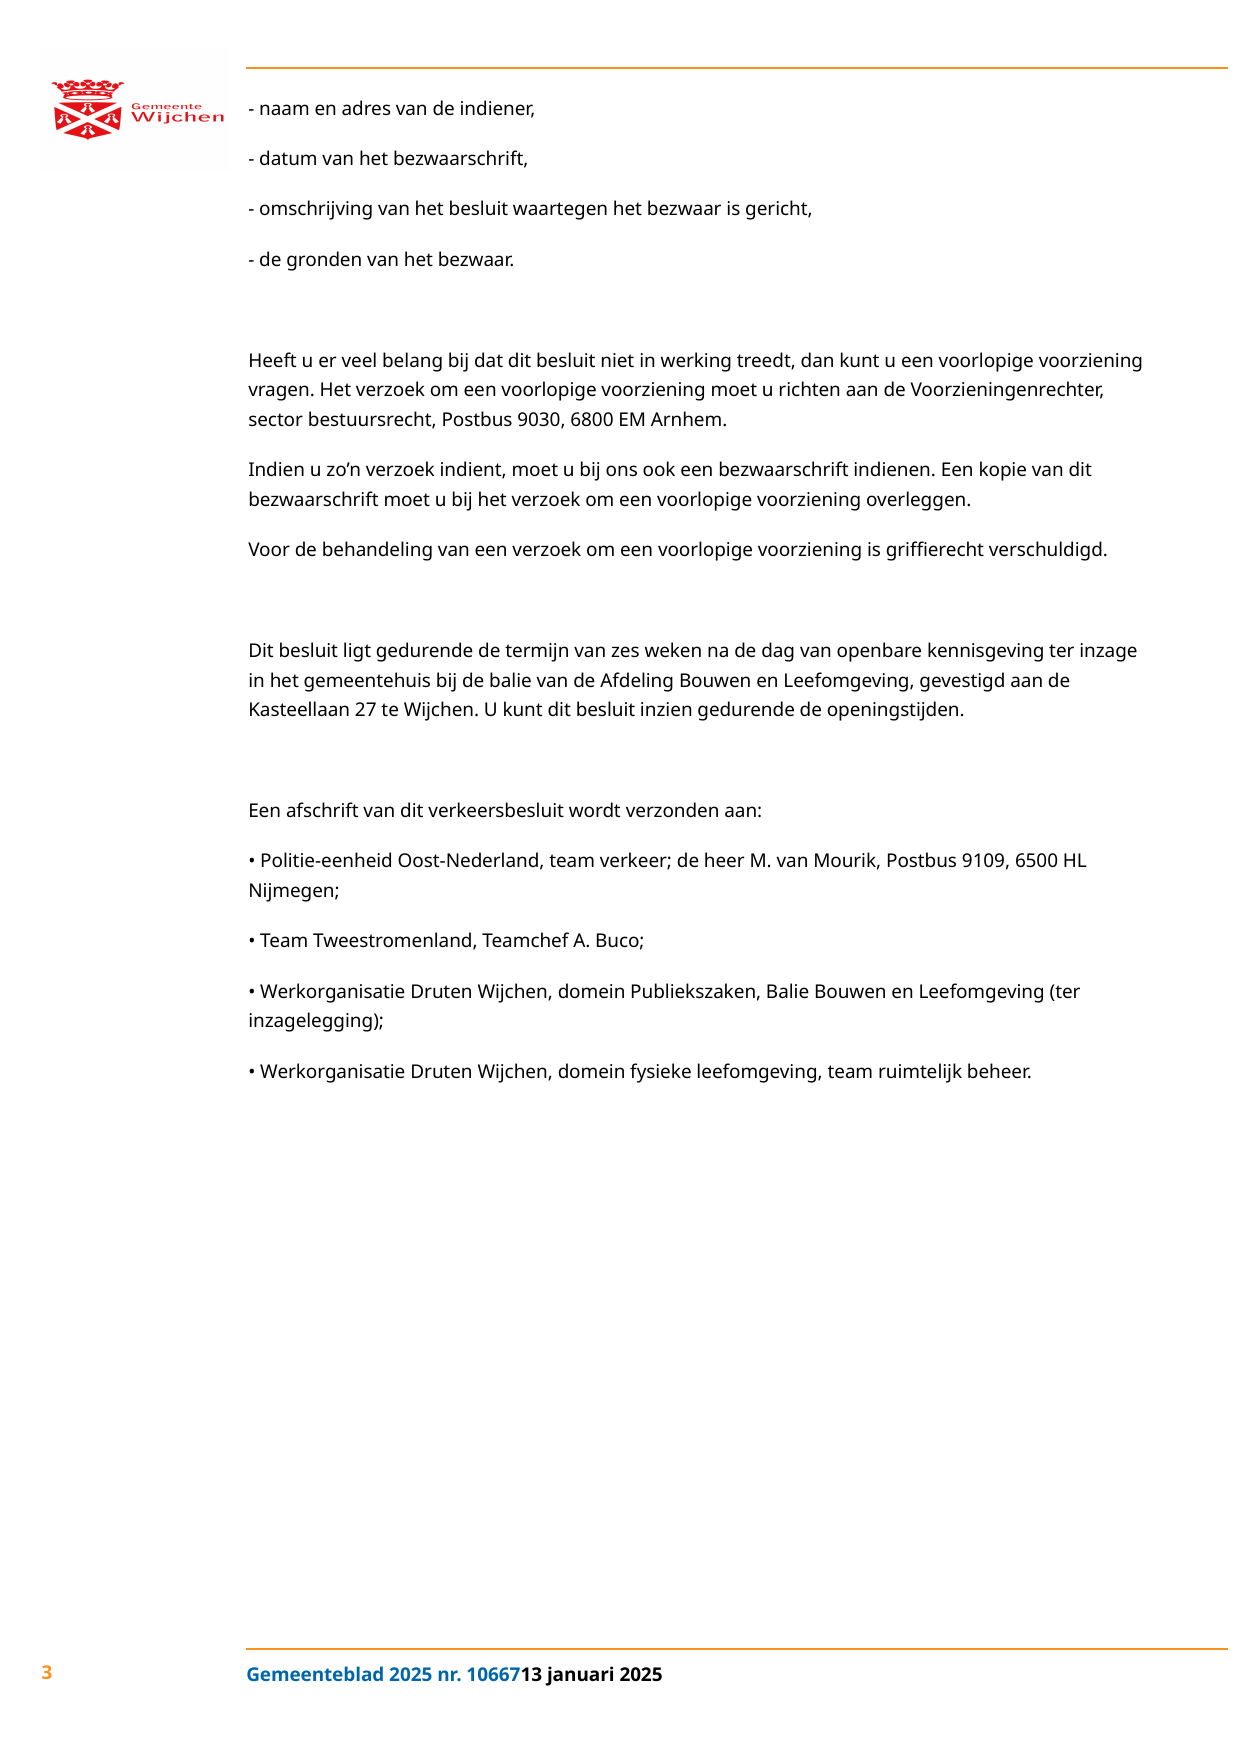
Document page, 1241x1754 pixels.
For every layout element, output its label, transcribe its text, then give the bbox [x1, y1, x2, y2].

text Een afschrift van dit verkeersbesluit wordt verzonden aan: [248, 797, 1152, 823]
text - omschrijving van het besluit waartegen het bezwaar is gericht, [248, 196, 1152, 221]
text • Werkorganisatie Druten Wijchen, domein Publiekszaken, Balie Bouwen en Leefomgeving (ter inzagelegging); [248, 978, 1152, 1033]
text • Politie-eenheid Oost-Nederland, team verkeer; de heer M. van Mourik, Postbus 9109, 6500 HL Nijmegen; [248, 848, 1152, 903]
picture [41, 47, 231, 172]
text Heeft u er veel belang bij dat dit besluit niet in werking treedt, dan kunt u een voorlopige voorziening vragen. Het verzoek om een voorlopige voorziening moet u richten aan de Voorzieningenrechter, sector bestuursrecht, Postbus 9030, 6800 EM Arnhem. [248, 347, 1152, 432]
text Indien u zo’n verzoek indient, moet u bij ons ook een bezwaarschrift indienen. Een kopie van dit bezwaarschrift moet u bij het verzoek om een voorlopige voorziening overleggen. [248, 456, 1152, 512]
text - de gronden van het bezwaar. [248, 246, 1152, 272]
text • Werkorganisatie Druten Wijchen, domein fysieke leefomgeving, team ruimtelijk beheer. [248, 1058, 1152, 1084]
text Voor de behandeling van een verzoek om een voorlopige voorziening is griffierecht verschuldigd. [248, 536, 1152, 562]
text - datum van het bezwaarschrift, [248, 145, 1152, 171]
text - naam en adres van de indiener, [248, 95, 1152, 121]
text • Team Tweestromenland, Teamchef A. Buco; [248, 928, 1152, 953]
text Dit besluit ligt gedurende de termijn van zes weken na de dag van openbare kennisgeving ter inzage in het gemeentehuis bij de balie van de Afdeling Bouwen en Leefomgeving, gevestigd aan de Kasteellaan 27 te Wijchen. U kunt dit besluit inzien gedurende de openingstijden. [248, 637, 1152, 722]
